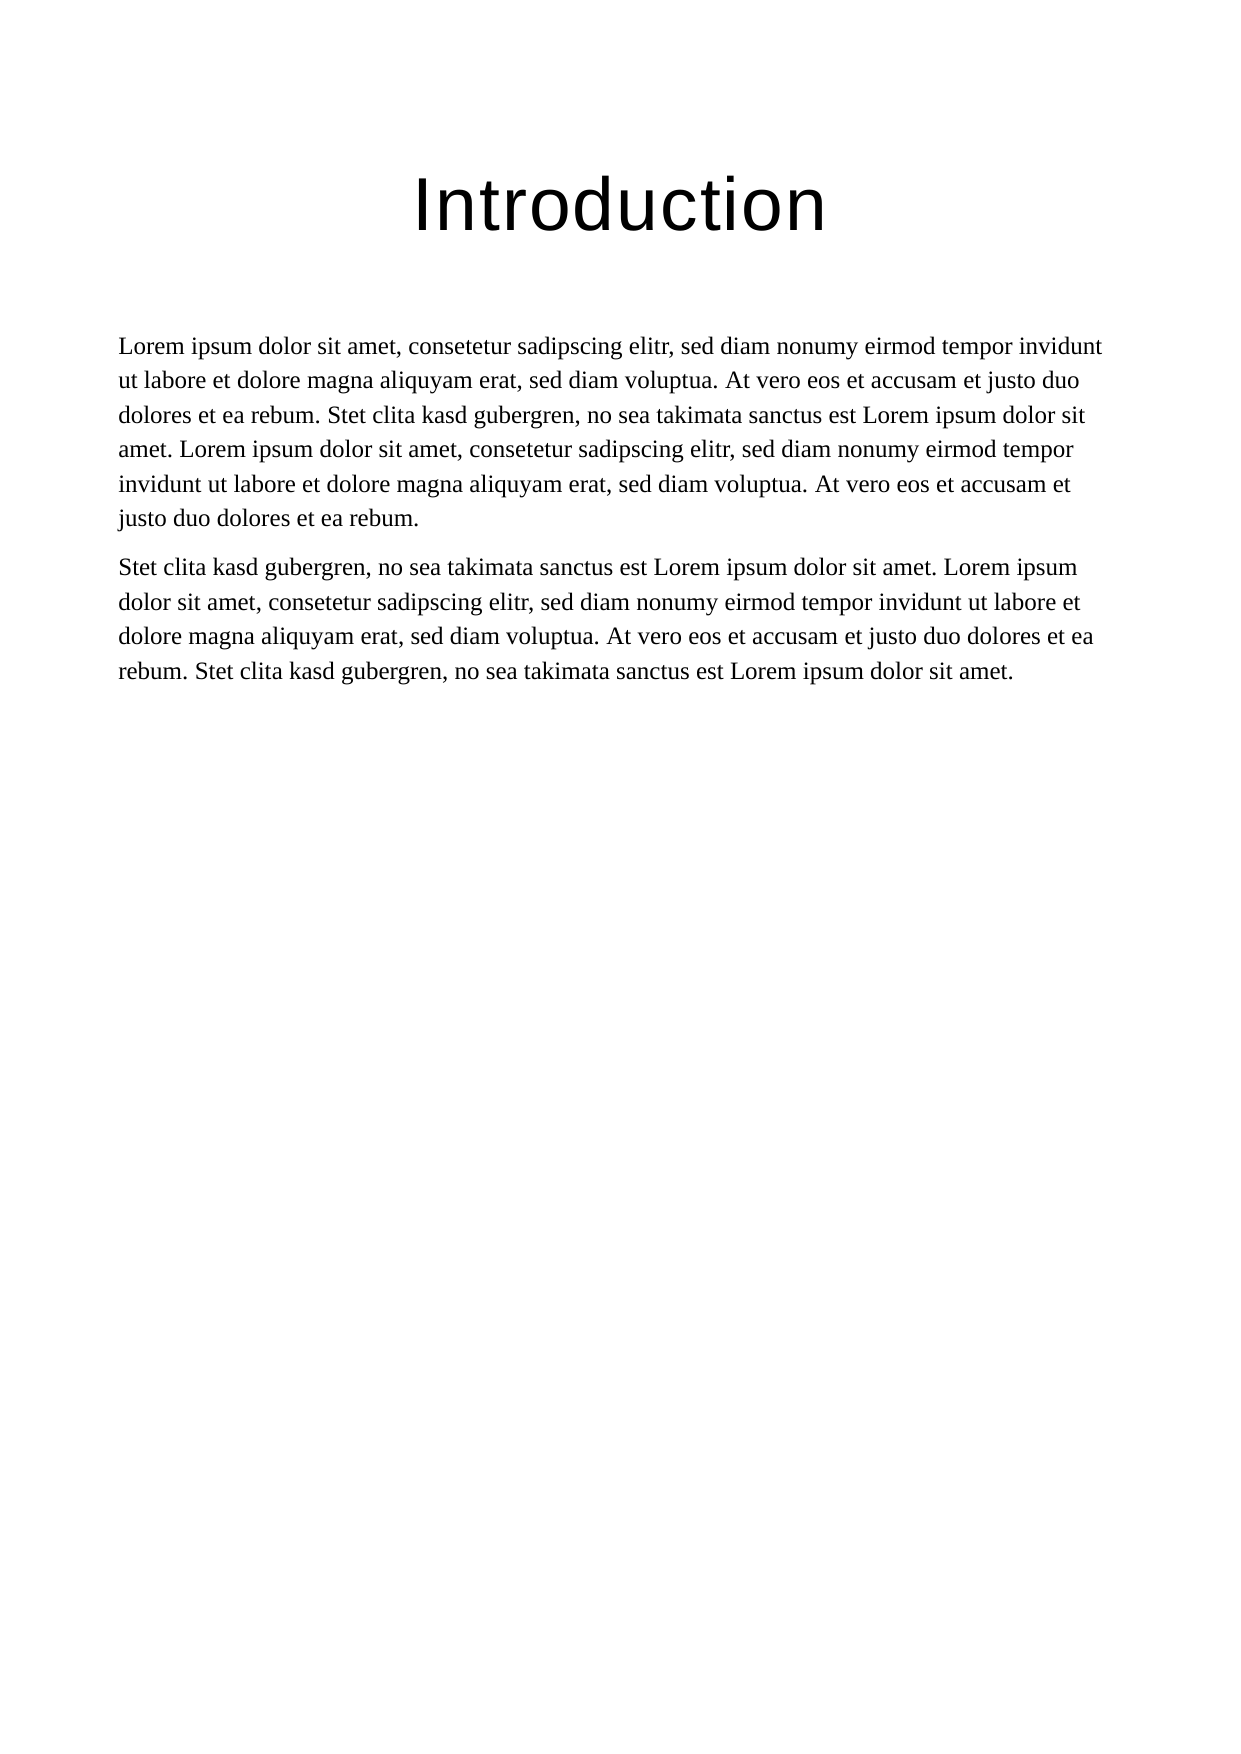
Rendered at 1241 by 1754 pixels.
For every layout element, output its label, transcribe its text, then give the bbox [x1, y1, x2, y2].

text Stet clita kasd gubergren, no sea takimata sanctus est Lorem ipsum dolor sit amet. Lorem ipsum dolor sit amet, consetetur sadipscing elitr, sed diam nonumy eirmod tempor invidunt ut labore et dolore magna aliquyam erat, sed diam voluptua. At vero eos et accusam et justo duo dolores et ea rebum. Stet clita kasd gubergren, no sea takimata sanctus est Lorem ipsum dolor sit amet. [118, 552, 1122, 684]
text Lorem ipsum dolor sit amet, consetetur sadipscing elitr, sed diam nonumy eirmod tempor invidunt ut labore et dolore magna aliquyam erat, sed diam voluptua. At vero eos et accusam et justo duo dolores et ea rebum. Stet clita kasd gubergren, no sea takimata sanctus est Lorem ipsum dolor sit amet. Lorem ipsum dolor sit amet, consetetur sadipscing elitr, sed diam nonumy eirmod tempor invidunt ut labore et dolore magna aliquyam erat, sed diam voluptua. At vero eos et accusam et justo duo dolores et ea rebum. [118, 331, 1122, 532]
subtitle Introduction [118, 160, 1122, 246]
